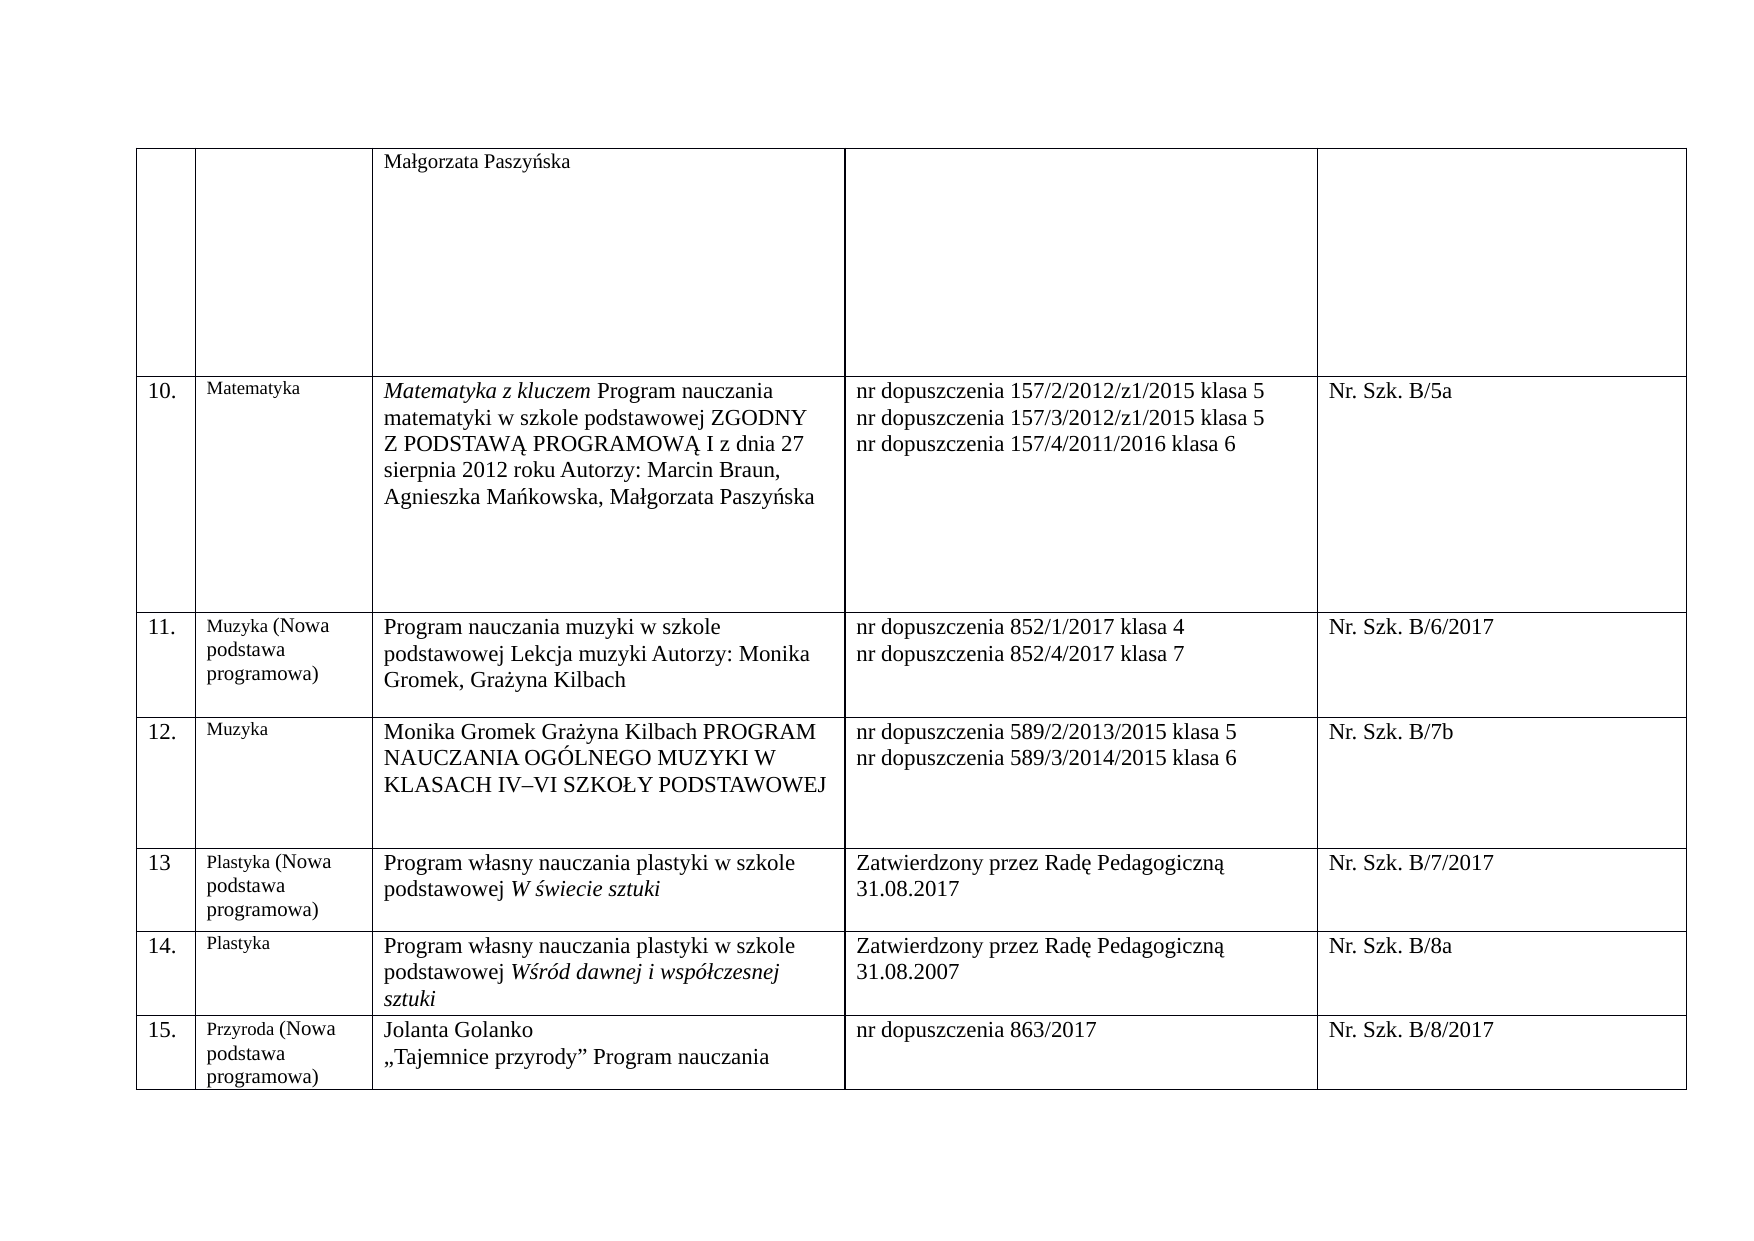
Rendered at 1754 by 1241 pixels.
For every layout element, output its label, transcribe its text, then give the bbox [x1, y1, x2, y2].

table_cell Jolanta Golanko „Tajemnice przyrody” Program nauczania [373, 1016, 844, 1088]
table_cell Zatwierdzony przez Radę Pedagogiczną 31.08.2007 [846, 932, 1317, 1015]
table_cell [137, 149, 195, 376]
table_cell Małgorzata Paszyńska [373, 149, 844, 376]
table_cell Zatwierdzony przez Radę Pedagogiczną 31.08.2017 [846, 849, 1317, 931]
table_cell 15. [137, 1016, 195, 1088]
table_cell Monika Gromek Grażyna Kilbach PROGRAM NAUCZANIA OGÓLNEGO MUZYKI W KLASACH IV–VI SZKOŁY PODSTAWOWEJ [373, 718, 844, 848]
table_cell Program własny nauczania plastyki w szkole podstawowej Wśród dawnej i współczesnej sztuki [373, 932, 844, 1015]
table_cell [196, 149, 372, 376]
table_cell Nr. Szk. B/7b [1318, 718, 1686, 848]
table_cell 10. [137, 377, 195, 612]
table_cell nr dopuszczenia 589/2/2013/2015 klasa 5 nr dopuszczenia 589/3/2014/2015 klasa 6 [846, 718, 1317, 848]
table_cell Program nauczania muzyki w szkole podstawowej Lekcja muzyki Autorzy: Monika Gromek, Grażyna Kilbach [373, 613, 844, 717]
table_cell Matematyka z kluczem Program nauczania matematyki w szkole podstawowej ZGODNY Z PODSTAWĄ PROGRAMOWĄ I z dnia 27 sierpnia 2012 roku Autorzy: Marcin Braun, Agnieszka Mańkowska, Małgorzata Paszyńska [373, 377, 844, 612]
table_cell Muzyka (Nowa podstawa programowa) [196, 613, 372, 717]
table_cell Plastyka (Nowa podstawa programowa) [196, 849, 372, 931]
table_cell Przyroda (Nowa podstawa programowa) [196, 1016, 372, 1088]
table_cell 11. [137, 613, 195, 717]
table_cell 14. [137, 932, 195, 1015]
table_cell [1318, 149, 1686, 376]
table_cell Nr. Szk. B/8/2017 [1318, 1016, 1686, 1088]
table_cell Matematyka [196, 377, 372, 612]
table_cell 12. [137, 718, 195, 848]
table_cell Nr. Szk. B/8a [1318, 932, 1686, 1015]
table_cell nr dopuszczenia 863/2017 [846, 1016, 1317, 1088]
table_cell Nr. Szk. B/7/2017 [1318, 849, 1686, 931]
table_cell Program własny nauczania plastyki w szkole podstawowej W świecie sztuki [373, 849, 844, 931]
table_cell Nr. Szk. B/5a [1318, 377, 1686, 612]
table_cell Nr. Szk. B/6/2017 [1318, 613, 1686, 717]
table_cell Plastyka [196, 932, 372, 1015]
table_cell [846, 149, 1317, 376]
table_cell 13 [137, 849, 195, 931]
table_cell Muzyka [196, 718, 372, 848]
table_cell nr dopuszczenia 852/1/2017 klasa 4 nr dopuszczenia 852/4/2017 klasa 7 [846, 613, 1317, 717]
table_cell nr dopuszczenia 157/2/2012/z1/2015 klasa 5 nr dopuszczenia 157/3/2012/z1/2015 klasa 5 nr dopuszczenia 157/4/2011/2016 klasa 6 [846, 377, 1317, 612]
